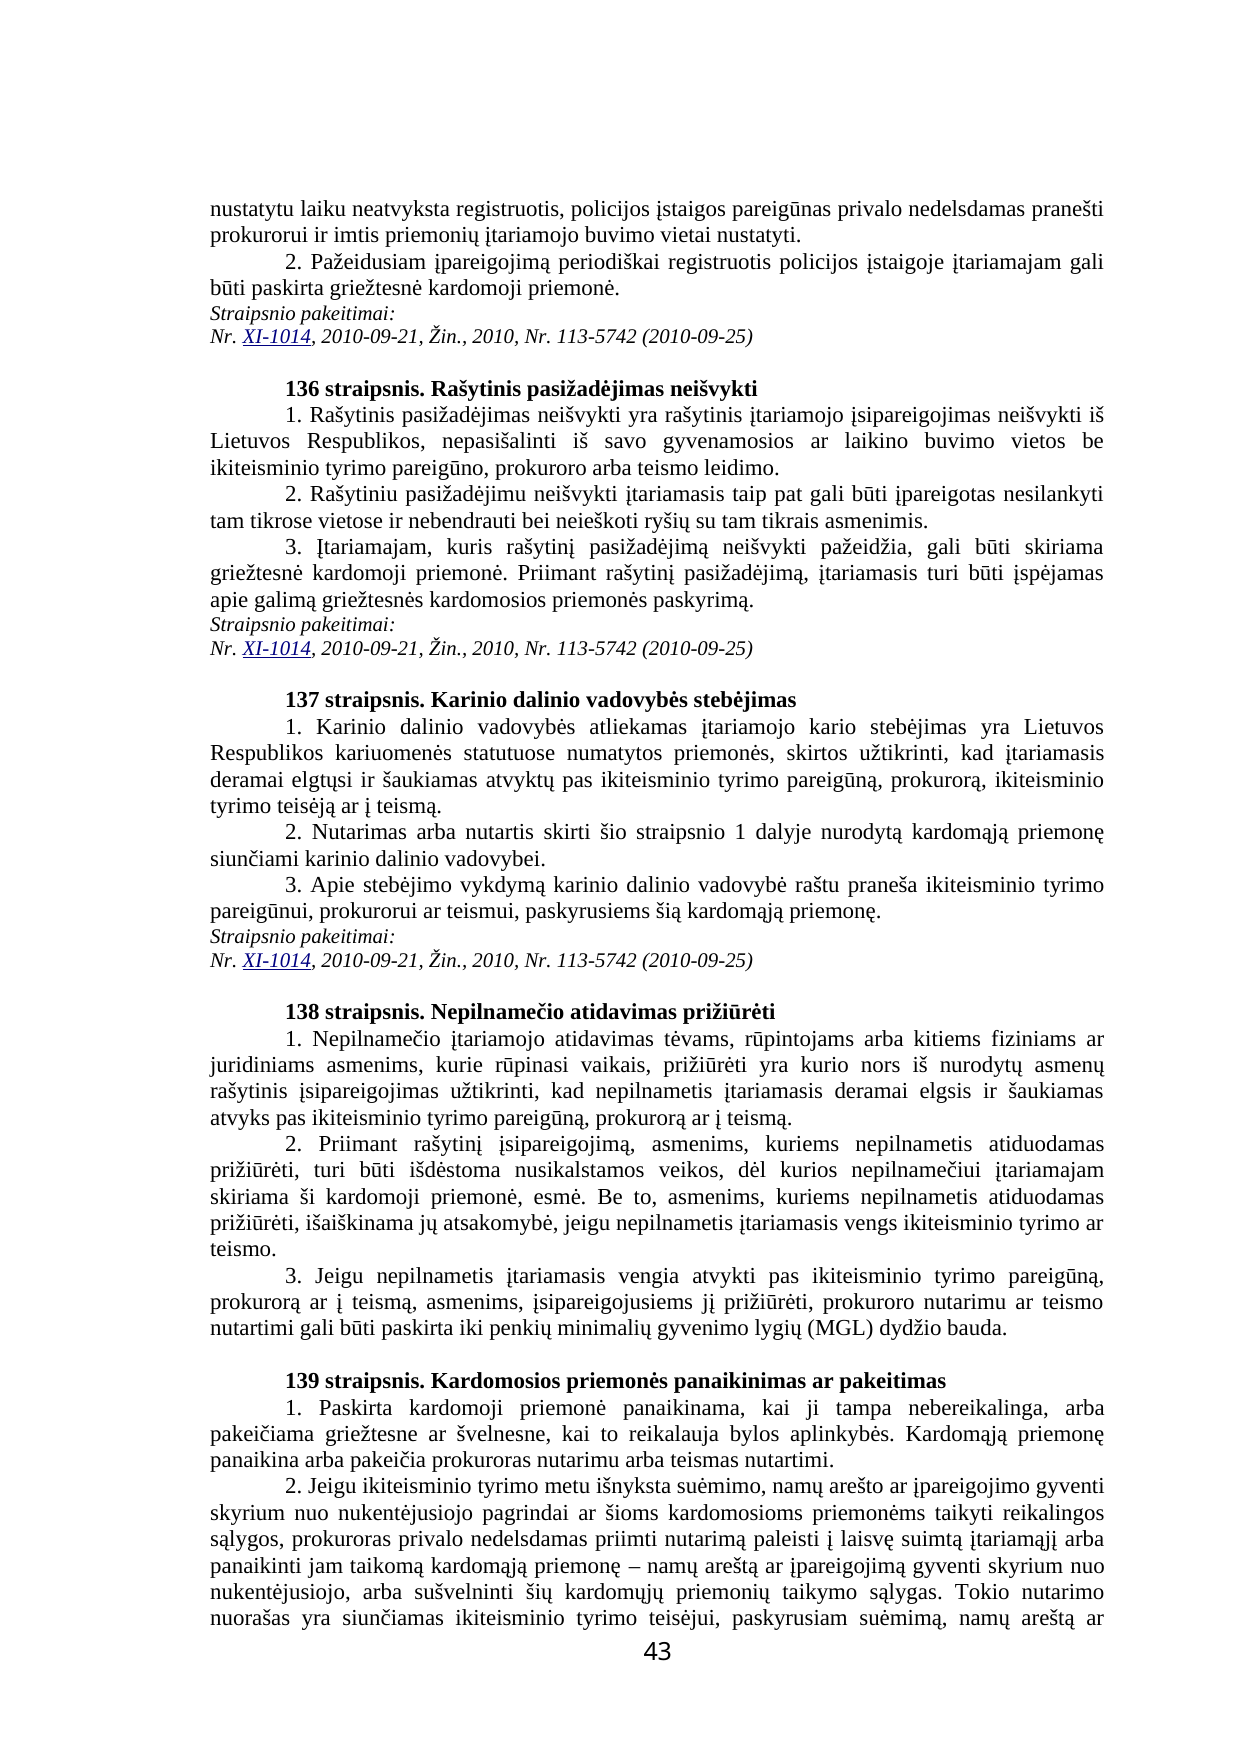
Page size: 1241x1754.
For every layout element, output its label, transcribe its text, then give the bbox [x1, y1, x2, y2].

text 3. Įtariamajam, kuris rašytinį pasižadėjimą neišvykti pažeidžia, gali būti skiriama griežtesnė kardomoji priemonė. Priimant rašytinį pasižadėjimą, įtariamasis turi būti įspėjamas apie galimą griežtesnės kardomosios priemonės paskyrimą. [210, 533, 1106, 612]
text 137 straipsnis. Karinio dalinio vadovybės stebėjimas [210, 687, 1106, 713]
text 136 straipsnis. Rašytinis pasižadėjimas neišvykti [210, 375, 1106, 401]
text 2. Priimant rašytinį įsipareigojimą, asmenims, kuriems nepilnametis atiduodamas prižiūrėti, turi būti išdėstoma nusikalstamos veikos, dėl kurios nepilnamečiui įtariamajam skiriama ši kardomoji priemonė, esmė. Be to, asmenims, kuriems nepilnametis atiduodamas prižiūrėti, išaiškinama jų atsakomybė, jeigu nepilnametis įtariamasis vengs ikiteisminio tyrimo ar teismo. [210, 1130, 1106, 1262]
text 2. Jeigu ikiteisminio tyrimo metu išnyksta suėmimo, namų arešto ar įpareigojimo gyventi skyrium nuo nukentėjusiojo pagrindai ar šioms kardomosioms priemonėms taikyti reikalingos sąlygos, prokuroras privalo nedelsdamas priimti nutarimą paleisti į laisvę suimtą įtariamąjį arba panaikinti jam taikomą kardomąją priemonę – namų areštą ar įpareigojimą gyventi skyrium nuo nukentėjusiojo, arba sušvelninti šių kardomųjų priemonių taikymo sąlygas. Tokio nutarimo nuorašas yra siunčiamas ikiteisminio tyrimo teisėjui, paskyrusiam suėmimą, namų areštą ar [210, 1473, 1106, 1631]
text 1. Rašytinis pasižadėjimas neišvykti yra rašytinis įtariamojo įsipareigojimas neišvykti iš Lietuvos Respublikos, nepasišalinti iš savo gyvenamosios ar laikino buvimo vietos be ikiteisminio tyrimo pareigūno, prokuroro arba teismo leidimo. [210, 401, 1106, 480]
text 3. Apie stebėjimo vykdymą karinio dalinio vadovybė raštu praneša ikiteisminio tyrimo pareigūnui, prokurorui ar teismui, paskyrusiems šią kardomąją priemonę. [210, 871, 1106, 924]
text Straipsnio pakeitimai: [210, 612, 1106, 636]
text 1. Paskirta kardomoji priemonė panaikinama, kai ji tampa nebereikalinga, arba pakeičiama griežtesne ar švelnesne, kai to reikalauja bylos aplinkybės. Kardomąją priemonę panaikina arba pakeičia prokuroras nutarimu arba teismas nutartimi. [210, 1393, 1106, 1473]
text Nr. XI-1014, 2010-09-21, Žin., 2010, Nr. 113-5742 (2010-09-25) [210, 324, 1106, 348]
text Straipsnio pakeitimai: [210, 300, 1106, 324]
text 138 straipsnis. Nepilnamečio atidavimas prižiūrėti [210, 998, 1106, 1024]
text 2. Pažeidusiam įpareigojimą periodiškai registruotis policijos įstaigoje įtariamajam gali būti paskirta griežtesnė kardomoji priemonė. [210, 248, 1106, 300]
text 3. Jeigu nepilnametis įtariamasis vengia atvykti pas ikiteisminio tyrimo pareigūną, prokurorą ar į teismą, asmenims, įsipareigojusiems jį prižiūrėti, prokuroro nutarimu ar teismo nutartimi gali būti paskirta iki penkių minimalių gyvenimo lygių (MGL) dydžio bauda. [210, 1262, 1106, 1341]
text 2. Nutarimas arba nutartis skirti šio straipsnio 1 dalyje nurodytą kardomąją priemonę siunčiami karinio dalinio vadovybei. [210, 818, 1106, 871]
text Straipsnio pakeitimai: [210, 924, 1106, 948]
text Nr. XI-1014, 2010-09-21, Žin., 2010, Nr. 113-5742 (2010-09-25) [210, 636, 1106, 660]
text 2. Rašytiniu pasižadėjimu neišvykti įtariamasis taip pat gali būti įpareigotas nesilankyti tam tikrose vietose ir nebendrauti bei neieškoti ryšių su tam tikrais asmenimis. [210, 480, 1106, 533]
text nustatytu laiku neatvyksta registruotis, policijos įstaigos pareigūnas privalo nedelsdamas pranešti prokurorui ir imtis priemonių įtariamojo buvimo vietai nustatyti. [210, 195, 1106, 248]
text 1. Karinio dalinio vadovybės atliekamas įtariamojo kario stebėjimas yra Lietuvos Respublikos kariuomenės statutuose numatytos priemonės, skirtos užtikrinti, kad įtariamasis deramai elgtųsi ir šaukiamas atvyktų pas ikiteisminio tyrimo pareigūną, prokurorą, ikiteisminio tyrimo teisėją ar į teismą. [210, 713, 1106, 818]
text 1. Nepilnamečio įtariamojo atidavimas tėvams, rūpintojams arba kitiems fiziniams ar juridiniams asmenims, kurie rūpinasi vaikais, prižiūrėti yra kurio nors iš nurodytų asmenų rašytinis įsipareigojimas užtikrinti, kad nepilnametis įtariamasis deramai elgsis ir šaukiamas atvyks pas ikiteisminio tyrimo pareigūną, prokurorą ar į teismą. [210, 1024, 1106, 1130]
text 139 straipsnis. Kardomosios priemonės panaikinimas ar pakeitimas [210, 1367, 1106, 1393]
text Nr. XI-1014, 2010-09-21, Žin., 2010, Nr. 113-5742 (2010-09-25) [210, 948, 1106, 972]
